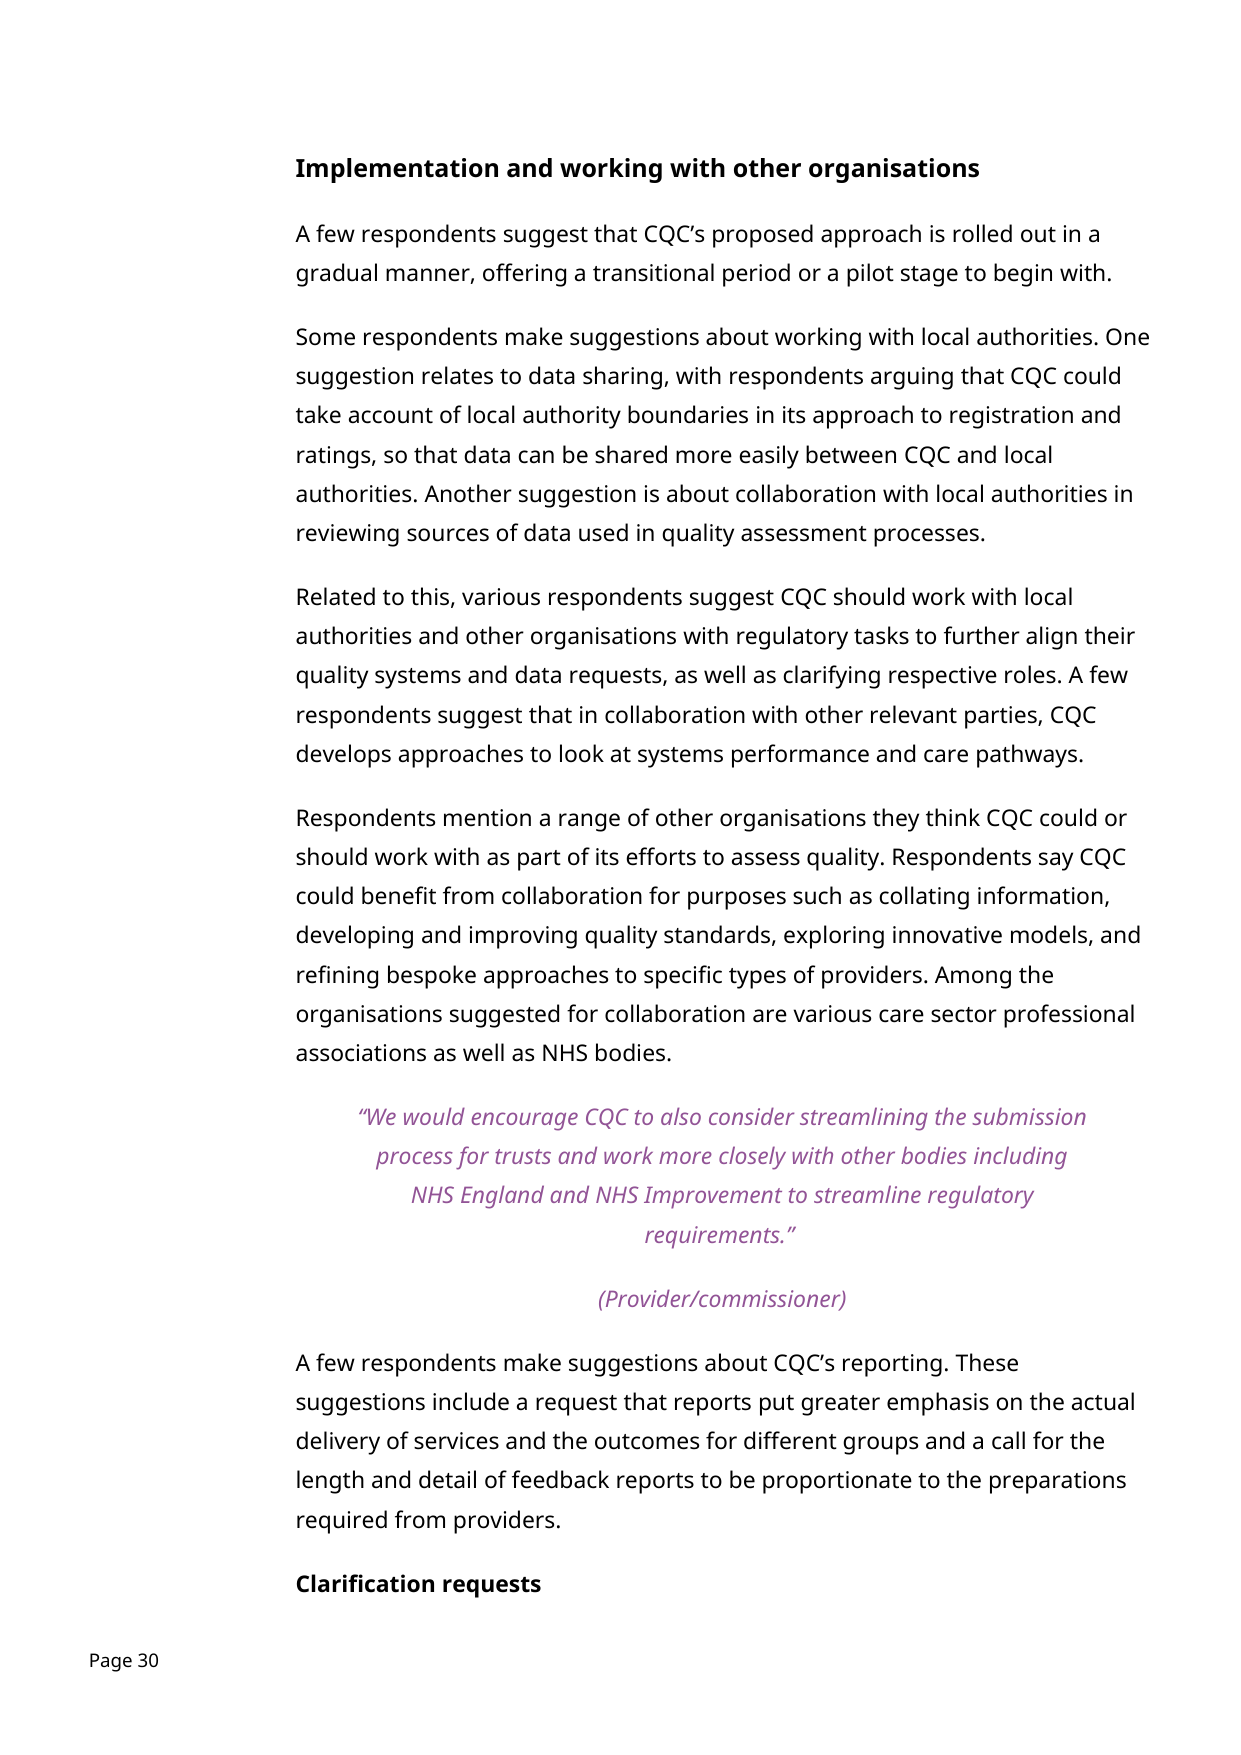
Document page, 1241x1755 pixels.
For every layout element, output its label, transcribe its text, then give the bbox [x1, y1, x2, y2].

text “We would encourage CQC to also consider streamlining the submission process for trusts and work more closely with other bodies including NHS England and NHS Improvement to streamline regulatory requirements.” [354, 1098, 1093, 1250]
text Related to this, various respondents suggest CQC should work with local authorities and other organisations with regulatory tasks to further align their quality systems and data requests, as well as clarifying respective roles. A few respondents suggest that in collaboration with other relevant parties, CQC develops approaches to look at systems performance and care pathways. [295, 578, 1152, 769]
text (Provider/commissioner) [354, 1280, 1093, 1314]
text A few respondents suggest that CQC’s proposed approach is rolled out in a gradual manner, offering a transitional period or a pilot stage to begin with. [295, 215, 1152, 288]
text Some respondents make suggestions about working with local authorities. One suggestion relates to data sharing, with respondents arguing that CQC could take account of local authority boundaries in its approach to registration and ratings, so that data can be shared more easily between CQC and local authorities. Another suggestion is about collaboration with local authorities in reviewing sources of data used in quality assessment processes. [295, 318, 1152, 548]
subtitle Implementation and working with other organisations [295, 148, 1152, 184]
text Clarification requests [295, 1565, 1152, 1599]
text Respondents mention a range of other organisations they think CQC could or should work with as part of its efforts to assess quality. Respondents say CQC could benefit from collaboration for purposes such as collating information, developing and improving quality standards, exploring innovative models, and refining bespoke approaches to specific types of providers. Among the organisations suggested for collaboration are various care sector professional associations as well as NHS bodies. [295, 799, 1152, 1068]
text A few respondents make suggestions about CQC’s reporting. These suggestions include a request that reports put greater emphasis on the actual delivery of services and the outcomes for different groups and a call for the length and detail of feedback reports to be proportionate to the preparations required from providers. [295, 1344, 1152, 1535]
